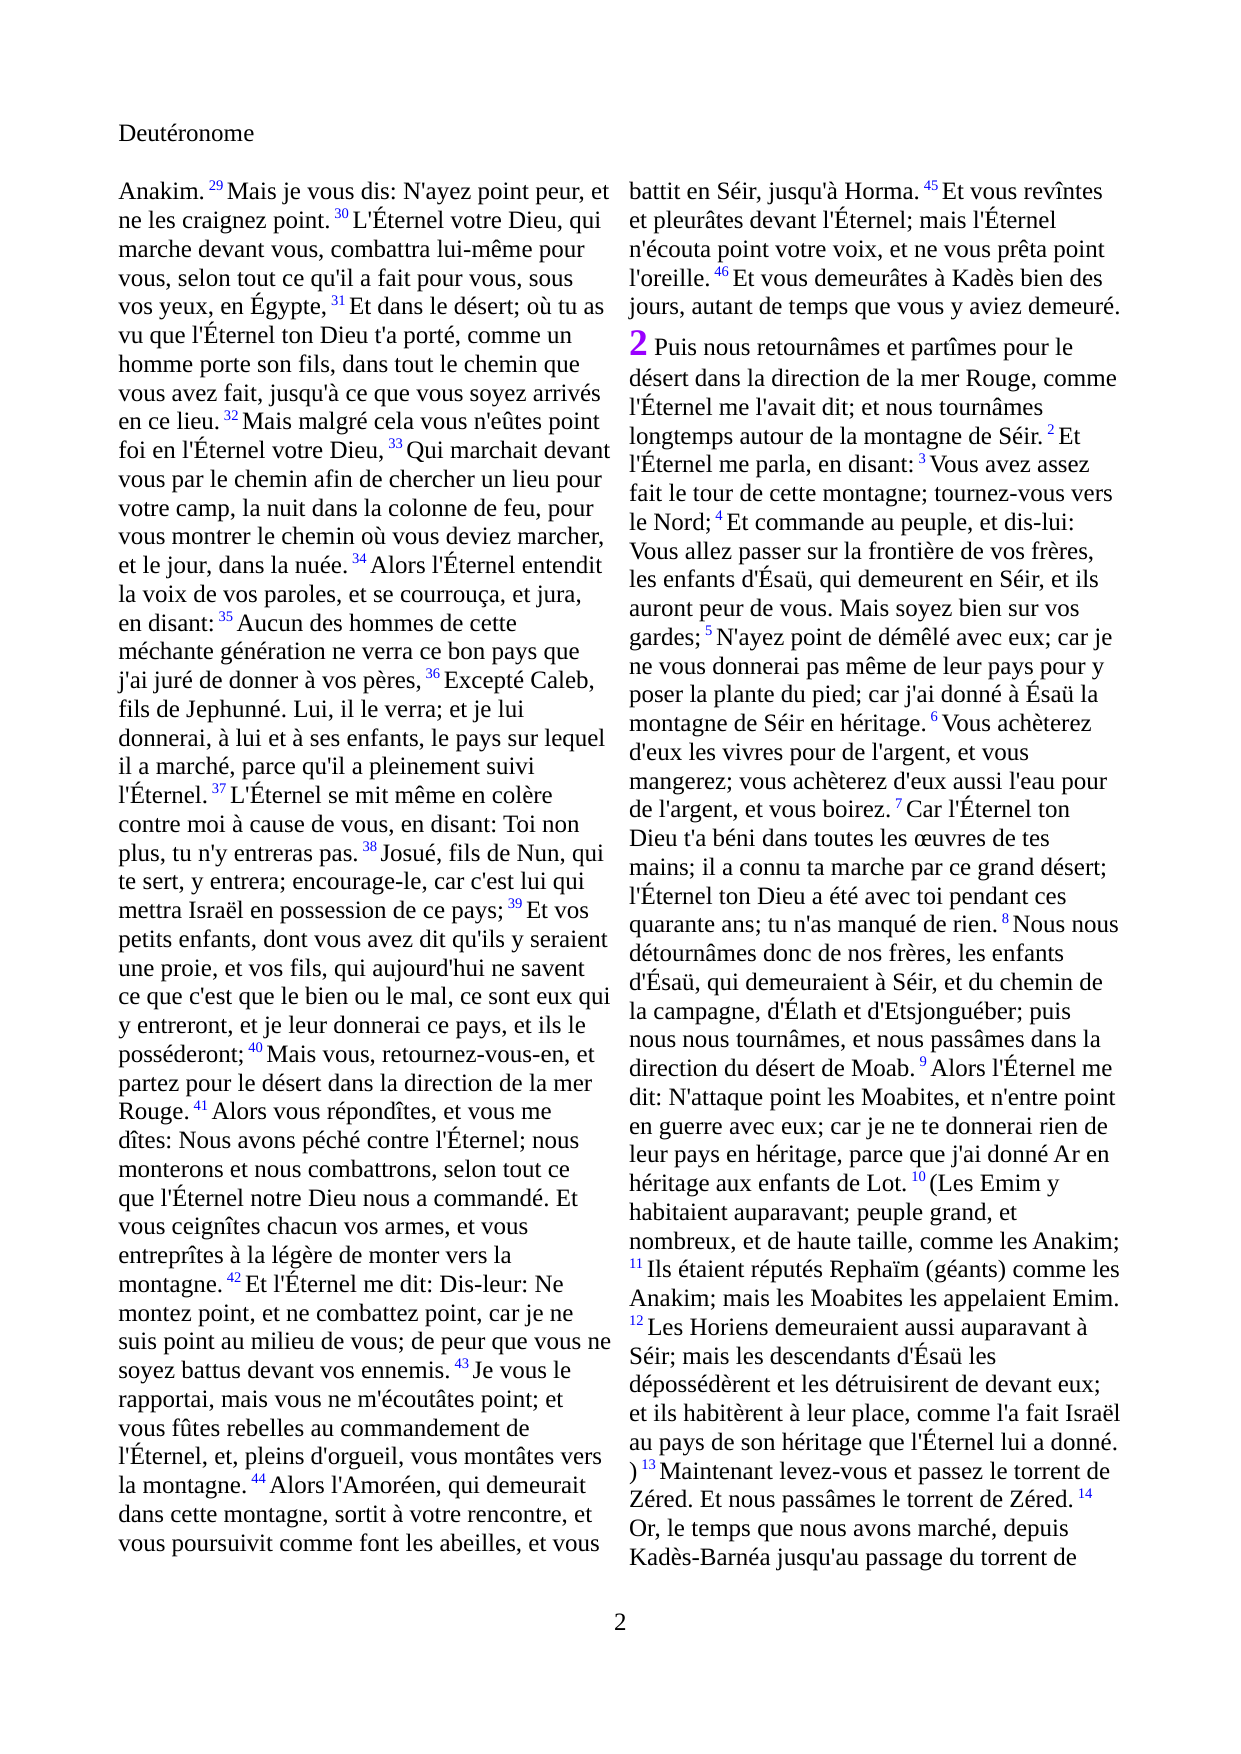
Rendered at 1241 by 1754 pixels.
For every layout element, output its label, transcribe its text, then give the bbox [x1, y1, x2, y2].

text 2 Puis nous retournâmes et partîmes pour le désert dans la direction de la mer Rouge, comme l'Éternel me l'avait dit; et nous tournâmes longtemps autour de la montagne de Séir. 2 Et l'Éternel me parla, en disant: 3 Vous avez assez fait le tour de cette montagne; tournez-vous vers le Nord; 4 Et commande au peuple, et dis-lui: Vous allez passer sur la frontière de vos frères, les enfants d'Ésaü, qui demeurent en Séir, et ils auront peur de vous. Mais soyez bien sur vos gardes; 5 N'ayez point de démêlé avec eux; car je ne vous donnerai pas même de leur pays pour y poser la plante du pied; car j'ai donné à Ésaü la montagne de Séir en héritage. 6 Vous achèterez d'eux les vivres pour de l'argent, et vous mangerez; vous achèterez d'eux aussi l'eau pour de l'argent, et vous boirez. 7 Car l'Éternel ton Dieu t'a béni dans toutes les œuvres de tes mains; il a connu ta marche par ce grand désert; l'Éternel ton Dieu a été avec toi pendant ces quarante ans; tu n'as manqué de rien. 8 Nous nous détournâmes donc de nos frères, les enfants d'Ésaü, qui demeuraient à Séir, et du chemin de la campagne, d'Élath et d'Etsjonguéber; puis nous nous tournâmes, et nous passâmes dans la direction du désert de Moab. 9 Alors l'Éternel me dit: N'attaque point les Moabites, et n'entre point en guerre avec eux; car je ne te donnerai rien de leur pays en héritage, parce que j'ai donné Ar en héritage aux enfants de Lot. 10 (Les Emim y habitaient auparavant; peuple grand, et nombreux, et de haute taille, comme les Anakim; 11 Ils étaient réputés Rephaïm (géants) comme les Anakim; mais les Moabites les appelaient Emim. 12 Les Horiens demeuraient aussi auparavant à Séir; mais les descendants d'Ésaü les dépossédèrent et les détruisirent de devant eux; et ils habitèrent à leur place, comme l'a fait Israël au pays de son héritage que l'Éternel lui a donné. ) 13 Maintenant levez-vous et passez le torrent de Zéred. Et nous passâmes le torrent de Zéred. 14 Or, le temps que nous avons marché, depuis Kadès-Barnéa jusqu'au passage du torrent de [629, 320, 1122, 1571]
text battit en Séir, jusqu'à Horma. 45 Et vous revîntes et pleurâtes devant l'Éternel; mais l'Éternel n'écouta point votre voix, et ne vous prêta point l'oreille. 46 Et vous demeurâtes à Kadès bien des jours, autant de temps que vous y aviez demeuré. [629, 176, 1122, 320]
text Anakim. 29 Mais je vous dis: N'ayez point peur, et ne les craignez point. 30 L'Éternel votre Dieu, qui marche devant vous, combattra lui-même pour vous, selon tout ce qu'il a fait pour vous, sous vos yeux, en Égypte, 31 Et dans le désert; où tu as vu que l'Éternel ton Dieu t'a porté, comme un homme porte son fils, dans tout le chemin que vous avez fait, jusqu'à ce que vous soyez arrivés en ce lieu. 32 Mais malgré cela vous n'eûtes point foi en l'Éternel votre Dieu, 33 Qui marchait devant vous par le chemin afin de chercher un lieu pour votre camp, la nuit dans la colonne de feu, pour vous montrer le chemin où vous deviez marcher, et le jour, dans la nuée. 34 Alors l'Éternel entendit la voix de vos paroles, et se courrouça, et jura, en disant: 35 Aucun des hommes de cette méchante génération ne verra ce bon pays que j'ai juré de donner à vos pères, 36 Excepté Caleb, fils de Jephunné. Lui, il le verra; et je lui donnerai, à lui et à ses enfants, le pays sur lequel il a marché, parce qu'il a pleinement suivi l'Éternel. 37 L'Éternel se mit même en colère contre moi à cause de vous, en disant: Toi non plus, tu n'y entreras pas. 38 Josué, fils de Nun, qui te sert, y entrera; encourage-le, car c'est lui qui mettra Israël en possession de ce pays; 39 Et vos petits enfants, dont vous avez dit qu'ils y seraient une proie, et vos fils, qui aujourd'hui ne savent ce que c'est que le bien ou le mal, ce sont eux qui y entreront, et je leur donnerai ce pays, et ils le posséderont; 40 Mais vous, retournez-vous-en, et partez pour le désert dans la direction de la mer Rouge. 41 Alors vous répondîtes, et vous me dîtes: Nous avons péché contre l'Éternel; nous monterons et nous combattrons, selon tout ce que l'Éternel notre Dieu nous a commandé. Et vous ceignîtes chacun vos armes, et vous entreprîtes à la légère de monter vers la montagne. 42 Et l'Éternel me dit: Dis-leur: Ne montez point, et ne combattez point, car je ne suis point au milieu de vous; de peur que vous ne soyez battus devant vos ennemis. 43 Je vous le rapportai, mais vous ne m'écoutâtes point; et vous fûtes rebelles au commandement de l'Éternel, et, pleins d'orgueil, vous montâtes vers la montagne. 44 Alors l'Amoréen, qui demeurait dans cette montagne, sortit à votre rencontre, et vous poursuivit comme font les abeilles, et vous [118, 176, 611, 1556]
